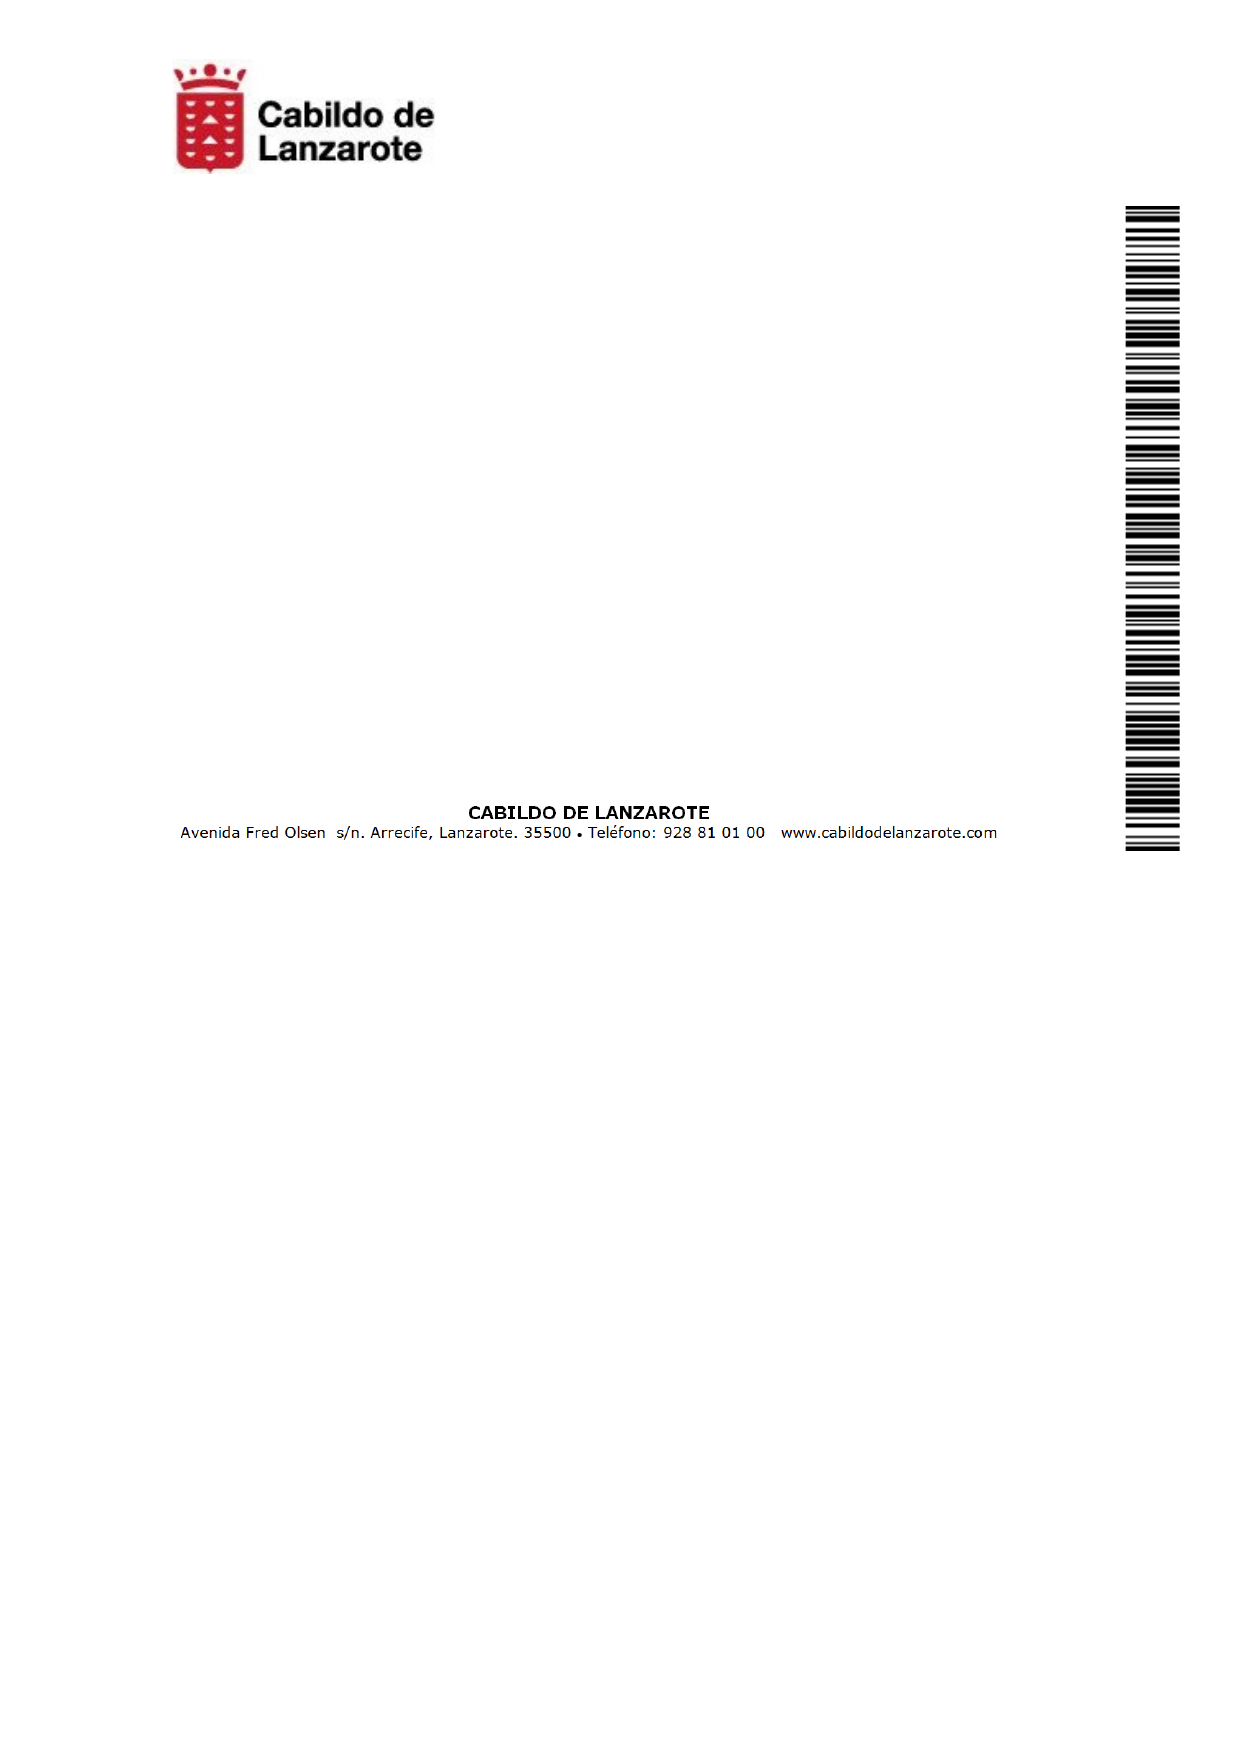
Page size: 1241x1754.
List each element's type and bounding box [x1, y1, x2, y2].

picture [1125, 206, 1180, 851]
picture [172, 59, 436, 174]
picture [181, 806, 997, 840]
